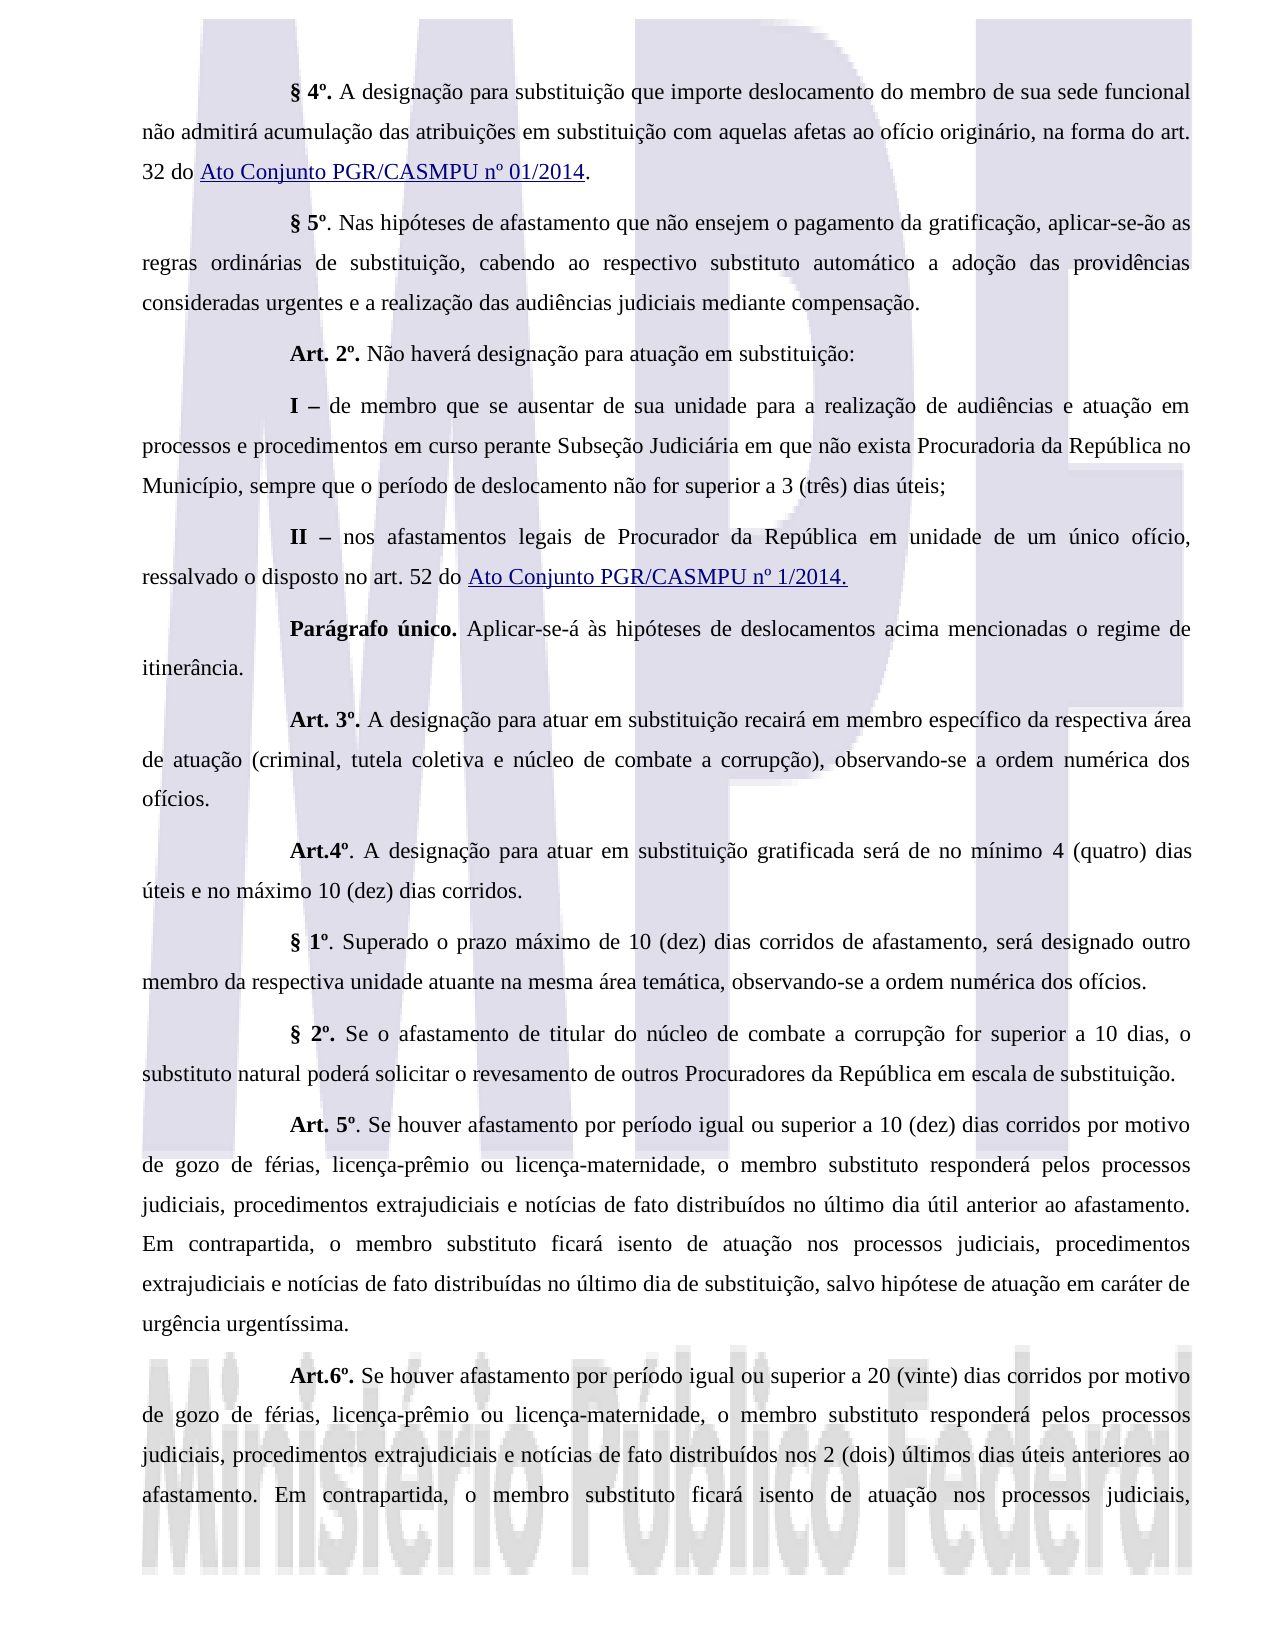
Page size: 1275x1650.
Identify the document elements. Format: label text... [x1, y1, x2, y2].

picture [141, 19, 1193, 1575]
text Parágrafo único. Aplicar-se-á às hipóteses de deslocamentos acima mencionadas o regime de itinerância. [142, 614, 1192, 681]
text II – nos afastamentos legais de Procurador da República em unidade de um único ofício, ressalvado o disposto no art. 52 do Ato Conjunto PGR/CASMPU nº 1/2014. [142, 523, 1192, 589]
text Art.4º. A designação para atuar em substituição gratificada será de no mínimo 4 (quatro) dias úteis e no máximo 10 (dez) dias corridos. [142, 837, 1192, 903]
text I – de membro que se ausentar de sua unidade para a realização de audiências e atuação em processos e procedimentos em curso perante Subseção Judiciária em que não exista Procuradoria da República no Município, sempre que o período de deslocamento não for superior a 3 (três) dias úteis; [142, 392, 1192, 498]
text § 4º. A designação para substituição que importe deslocamento do membro de sua sede funcional não admitirá acumulação das atribuições em substituição com aquelas afetas ao ofício originário, na forma do art. 32 do Ato Conjunto PGR/CASMPU nº 01/2014. [142, 78, 1192, 184]
text Art. 2º. Não haverá designação para atuação em substituição: [142, 340, 1192, 367]
text § 5º. Nas hipóteses de afastamento que não ensejem o pagamento da gratificação, aplicar-se-ão as regras ordinárias de substituição, cabendo ao respectivo substituto automático a adoção das providências consideradas urgentes e a realização das audiências judiciais mediante compensação. [142, 209, 1192, 315]
text Art.6º. Se houver afastamento por período igual ou superior a 20 (vinte) dias corridos por motivo de gozo de férias, licença-prêmio ou licença-maternidade, o membro substituto responderá pelos processos judiciais, procedimentos extrajudiciais e notícias de fato distribuídos nos 2 (dois) últimos dias úteis anteriores ao afastamento. Em contrapartida, o membro substituto ficará isento de atuação nos processos judiciais, [142, 1361, 1192, 1507]
text Art. 3º. A designação para atuar em substituição recairá em membro específico da respectiva área de atuação (criminal, tutela coletiva e núcleo de combate a corrupção), observando-se a ordem numérica dos ofícios. [142, 706, 1192, 812]
text Art. 5º. Se houver afastamento por período igual ou superior a 10 (dez) dias corridos por motivo de gozo de férias, licença-prêmio ou licença-maternidade, o membro substituto responderá pelos processos judiciais, procedimentos extrajudiciais e notícias de fato distribuídos no último dia útil anterior ao afastamento. Em contrapartida, o membro substituto ficará isento de atuação nos processos judiciais, procedimentos extrajudiciais e notícias de fato distribuídas no último dia de substituição, salvo hipótese de atuação em caráter de urgência urgentíssima. [142, 1111, 1192, 1336]
text § 2º. Se o afastamento de titular do núcleo de combate a corrupção for superior a 10 dias, o substituto natural poderá solicitar o revesamento de outros Procuradores da República em escala de substituição. [142, 1019, 1192, 1086]
text § 1º. Superado o prazo máximo de 10 (dez) dias corridos de afastamento, será designado outro membro da respectiva unidade atuante na mesma área temática, observando-se a ordem numérica dos ofícios. [142, 928, 1192, 994]
